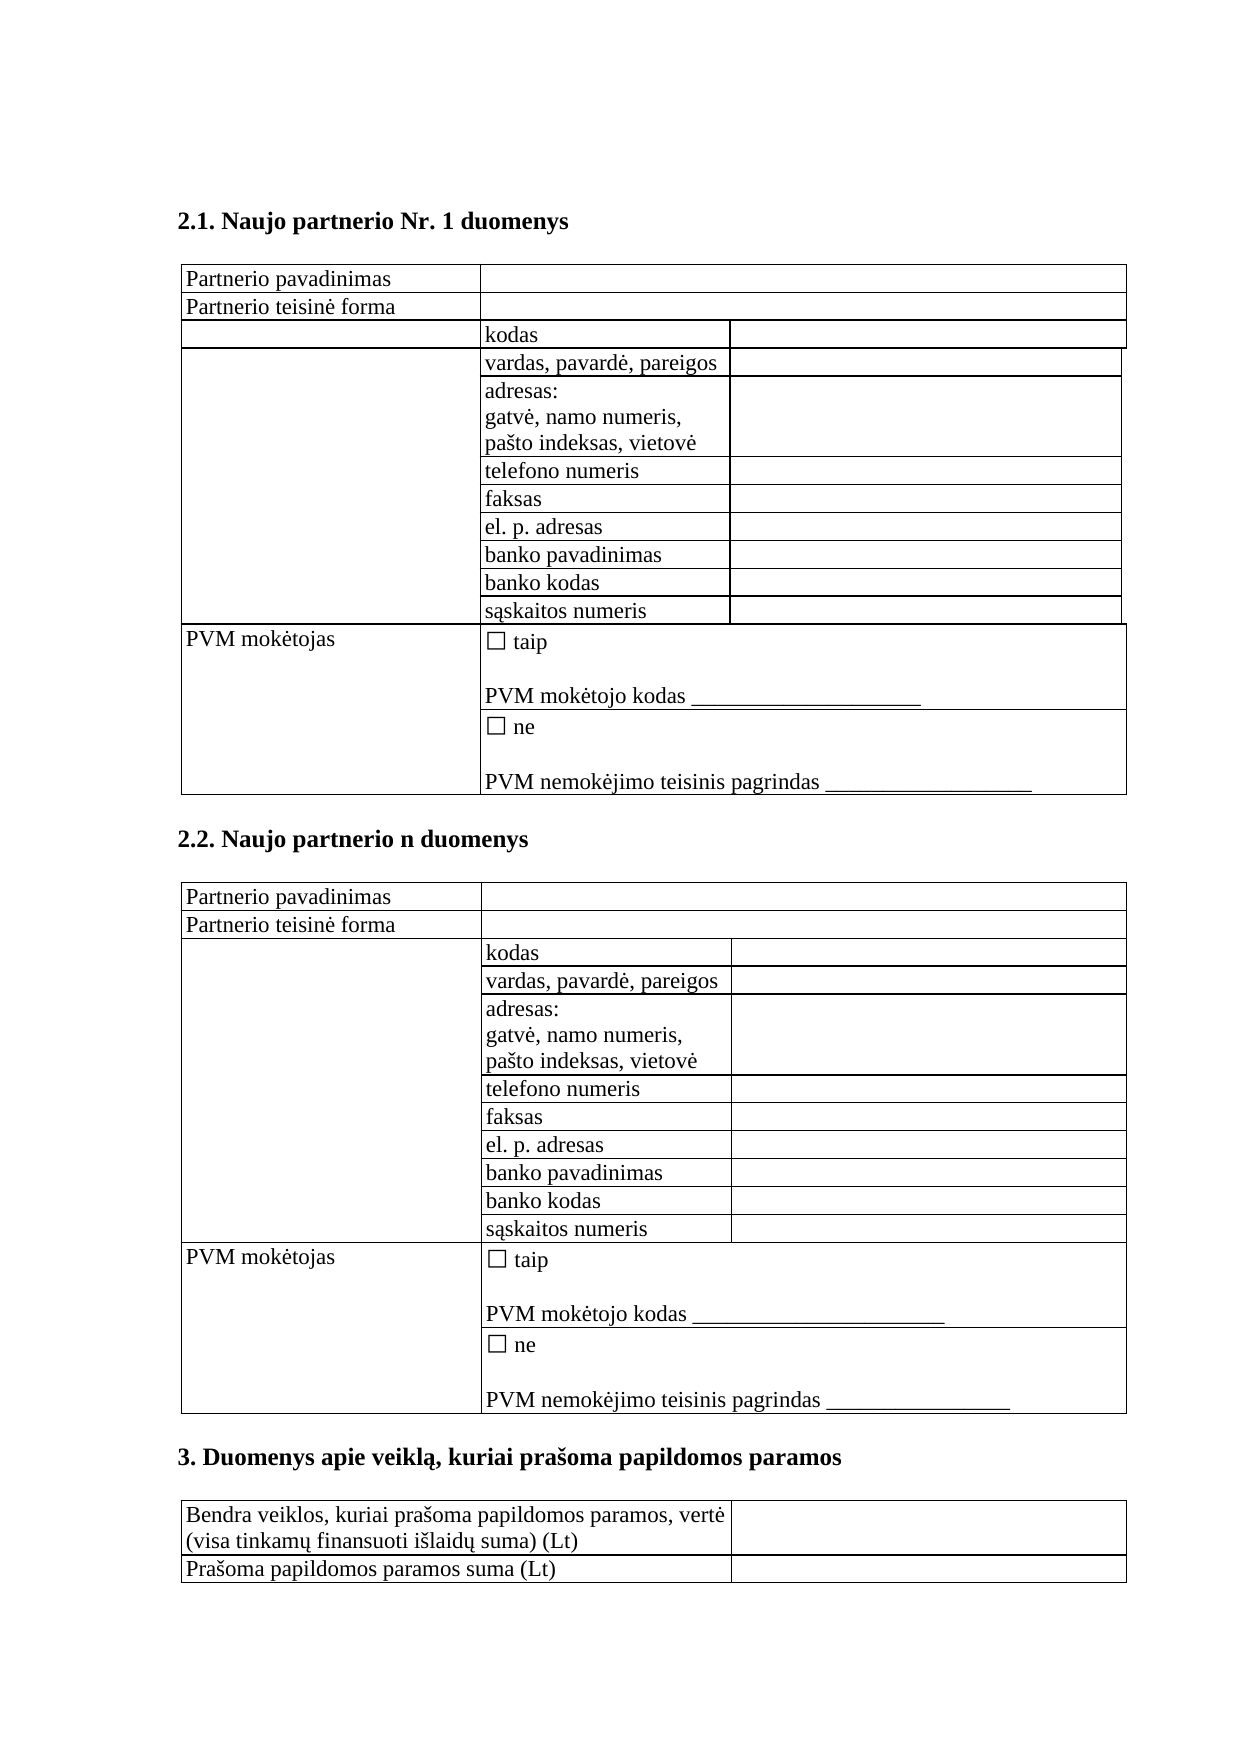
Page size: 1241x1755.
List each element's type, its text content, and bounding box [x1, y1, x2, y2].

table_cell [1122, 1215, 1126, 1241]
table_header [1122, 265, 1126, 291]
text 2.1. Naujo partnerio Nr. 1 duomenys [177, 206, 1181, 235]
table_cell [732, 1131, 736, 1158]
table_cell [1122, 967, 1126, 993]
table_cell [732, 1103, 736, 1130]
table_cell [476, 321, 480, 347]
table_cell [482, 911, 486, 937]
table_cell [1117, 597, 1121, 623]
table_cell [732, 1556, 736, 1582]
table_cell PVM mokėtojas [182, 625, 480, 794]
table_cell [182, 321, 186, 347]
table_cell [732, 967, 736, 993]
table_cell [732, 939, 736, 965]
table_cell kodas [727, 939, 731, 965]
table_cell [732, 1187, 736, 1213]
table_header [1122, 883, 1126, 909]
table_cell [1122, 321, 1126, 347]
table_cell [1122, 1187, 1126, 1213]
table_cell [731, 377, 1121, 456]
table_cell [732, 995, 1126, 1074]
table_cell [1122, 911, 1126, 937]
table_cell [1122, 1556, 1126, 1582]
table_cell [1122, 939, 1126, 965]
table_header [732, 1501, 1126, 1554]
table_header [482, 883, 486, 909]
table_cell [1117, 485, 1121, 512]
text 3. Duomenys apie veiklą, kuriai prašoma papildomos paramos [177, 1442, 1181, 1471]
table_cell [1117, 513, 1121, 539]
table_cell [1122, 293, 1126, 319]
table_cell [182, 349, 480, 623]
table_cell [1117, 457, 1121, 484]
table_cell kodas [482, 939, 486, 965]
table_cell [1122, 403, 1126, 456]
table_cell [1122, 1131, 1126, 1158]
table_cell [1117, 541, 1121, 567]
table_cell PVM mokėtojas [182, 1243, 481, 1412]
table_cell [182, 939, 481, 1241]
text 2.2. Naujo partnerio n duomenys [177, 824, 1181, 853]
table_cell [1122, 1103, 1126, 1130]
table_cell [1122, 1076, 1126, 1102]
table_cell [732, 1076, 736, 1102]
table_cell [1117, 569, 1121, 595]
table_cell [1122, 1159, 1126, 1186]
table_cell [732, 1159, 736, 1186]
table_cell [732, 1215, 736, 1241]
table_cell [1117, 349, 1121, 375]
